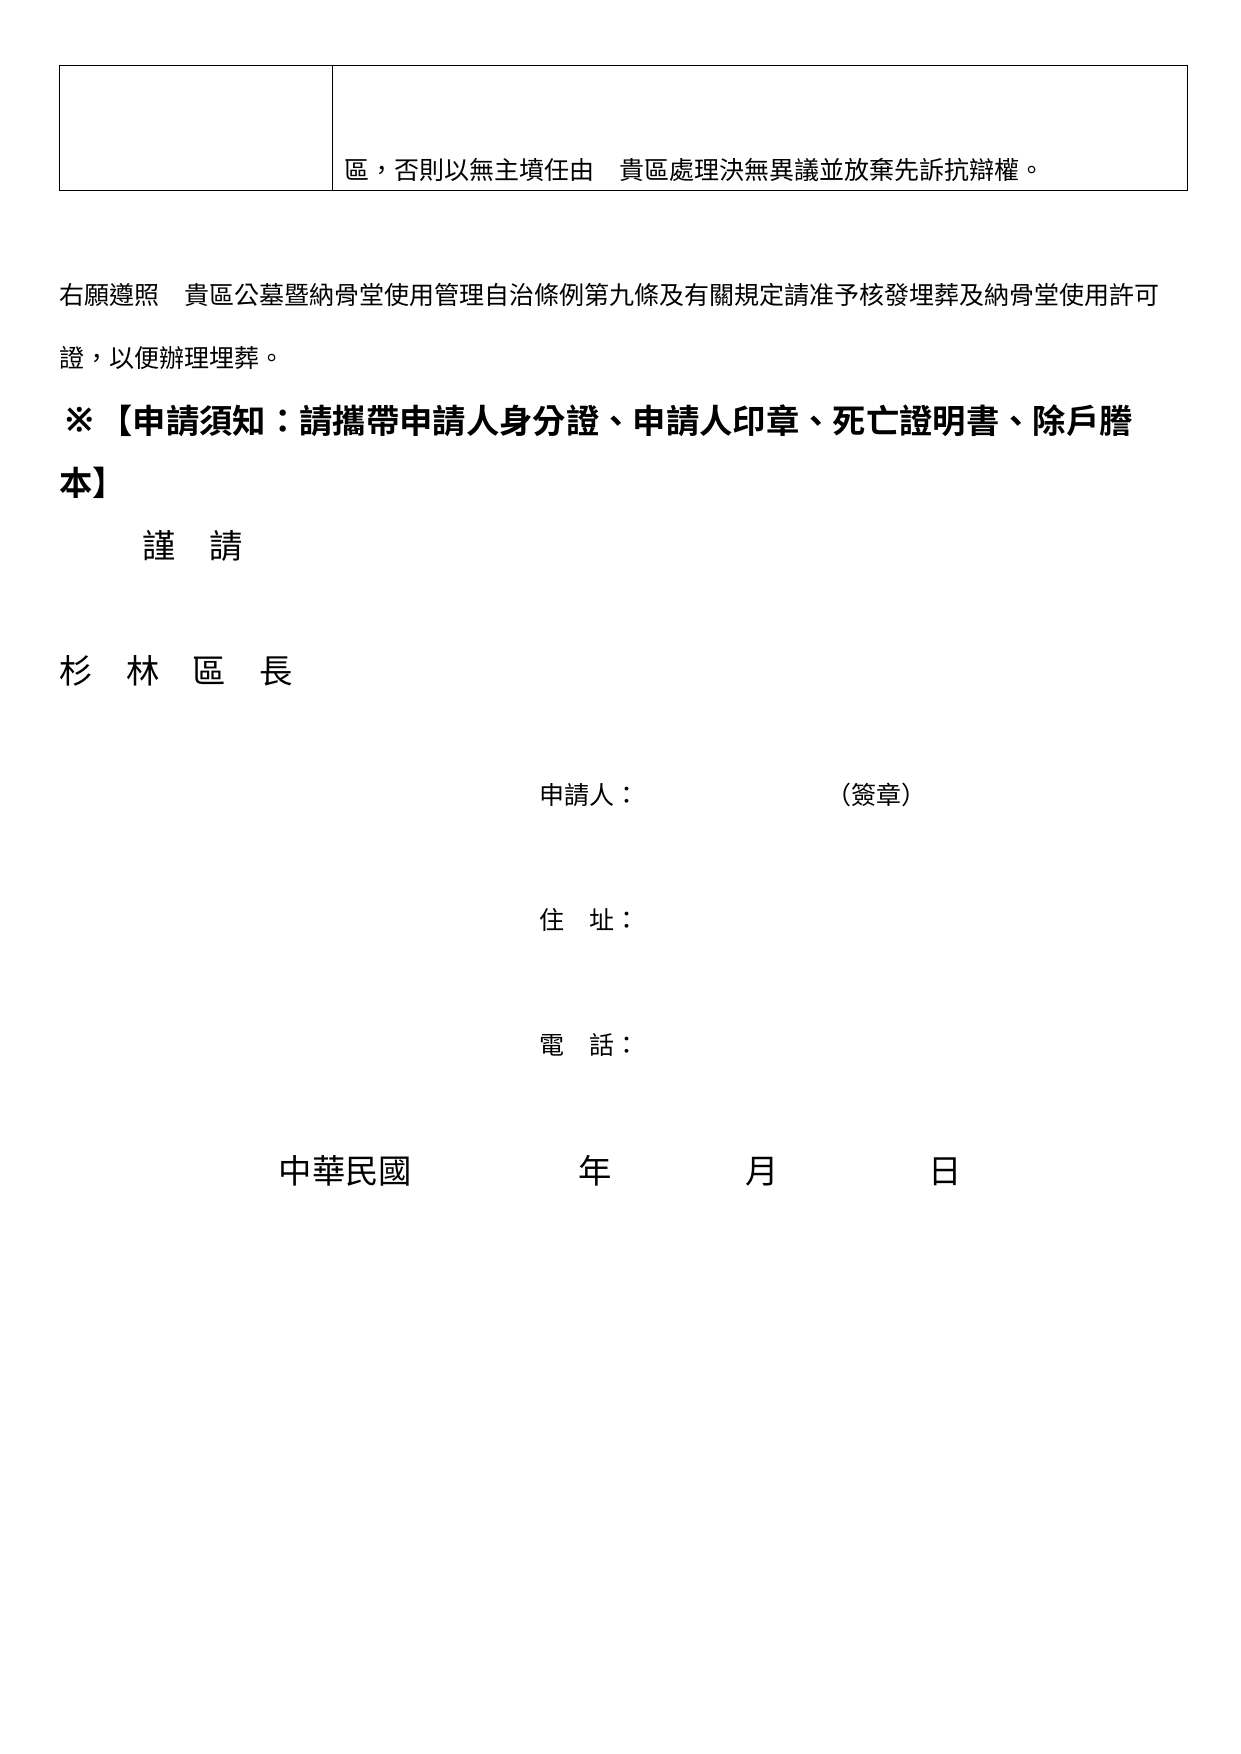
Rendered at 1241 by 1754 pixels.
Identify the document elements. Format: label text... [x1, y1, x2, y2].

text 右願遵照 貴區公墓暨納骨堂使用管理自治條例第九條及有關規定請准予核發埋葬及納骨堂使用許可證，以便辦理埋葬。 [59, 252, 1181, 377]
table_cell [60, 66, 332, 189]
text ※【申請須知：請攜帶申請人身分證、申請人印章、死亡證明書、除戶謄本】 [59, 377, 1181, 502]
text 杉 林 區 長 [59, 627, 1181, 689]
text 中華民國 年 月 日 [59, 1127, 1181, 1189]
text 謹 請 [59, 502, 1181, 564]
table_cell 區，否則以無主墳任由 貴區處理決無異議並放棄先訴抗辯權。 [333, 66, 1187, 189]
text 申請人： （簽章） [59, 752, 1181, 814]
text 住 址： [59, 877, 1181, 939]
text 電 話： [59, 1002, 1181, 1064]
